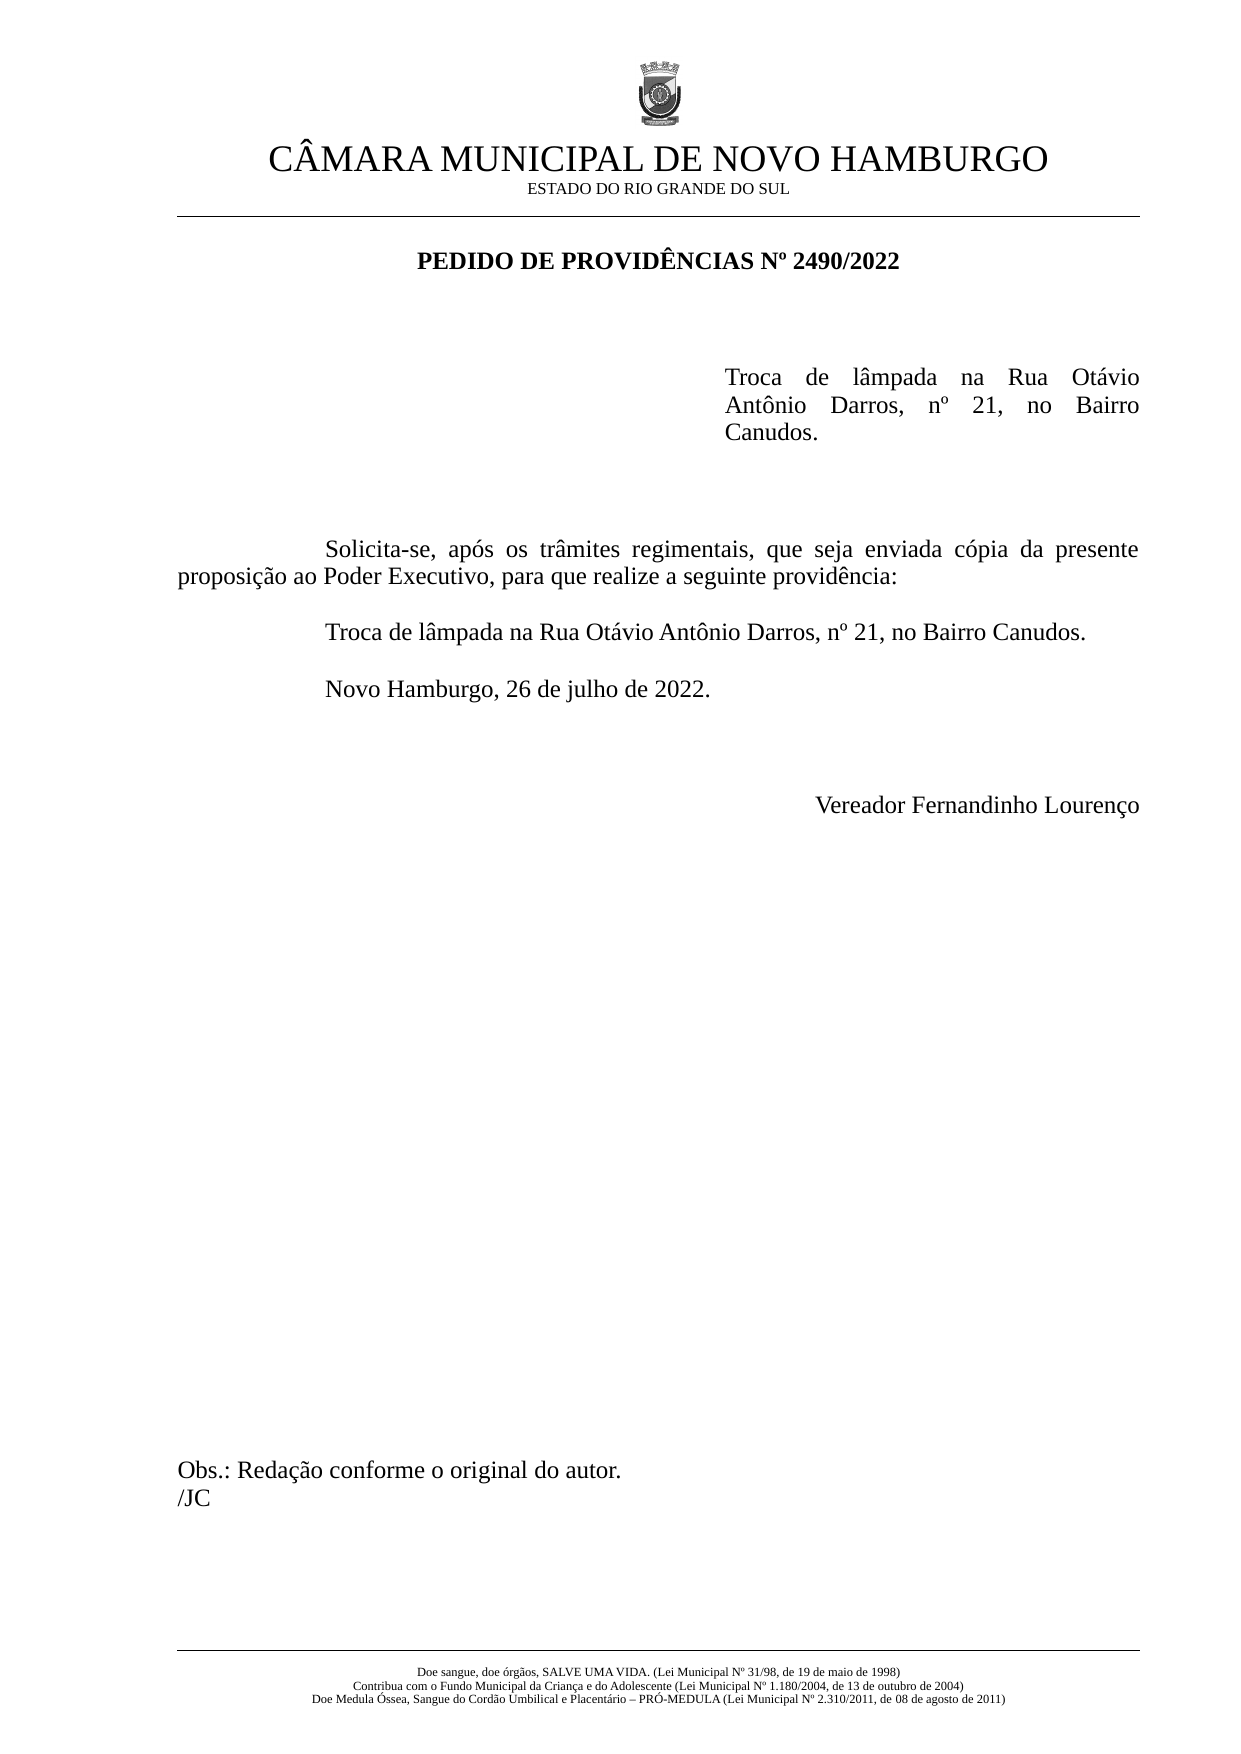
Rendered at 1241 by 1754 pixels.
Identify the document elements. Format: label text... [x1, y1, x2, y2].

text Novo Hamburgo, 26 de julho de 2022. [177, 675, 1140, 703]
text Solicita-se, após os trâmites regimentais, que seja enviada cópia da presente proposição ao Poder Executivo, para que realize a seguinte providência: [177, 535, 1140, 590]
list Troca de lâmpada na Rua Otávio Antônio Darros, nº 21, no Bairro Canudos. [177, 618, 1140, 646]
text /JC [177, 1484, 1140, 1512]
text Vereador Fernandinho Lourenço [649, 791, 1140, 819]
list Troca de lâmpada na Rua Otávio Antônio Darros, nº 21, no Bairro Canudos. [687, 363, 1140, 446]
text Obs.: Redação conforme o original do autor. [177, 1456, 1140, 1484]
text PEDIDO DE PROVIDÊNCIAS Nº 2490/2022 [177, 247, 1140, 274]
